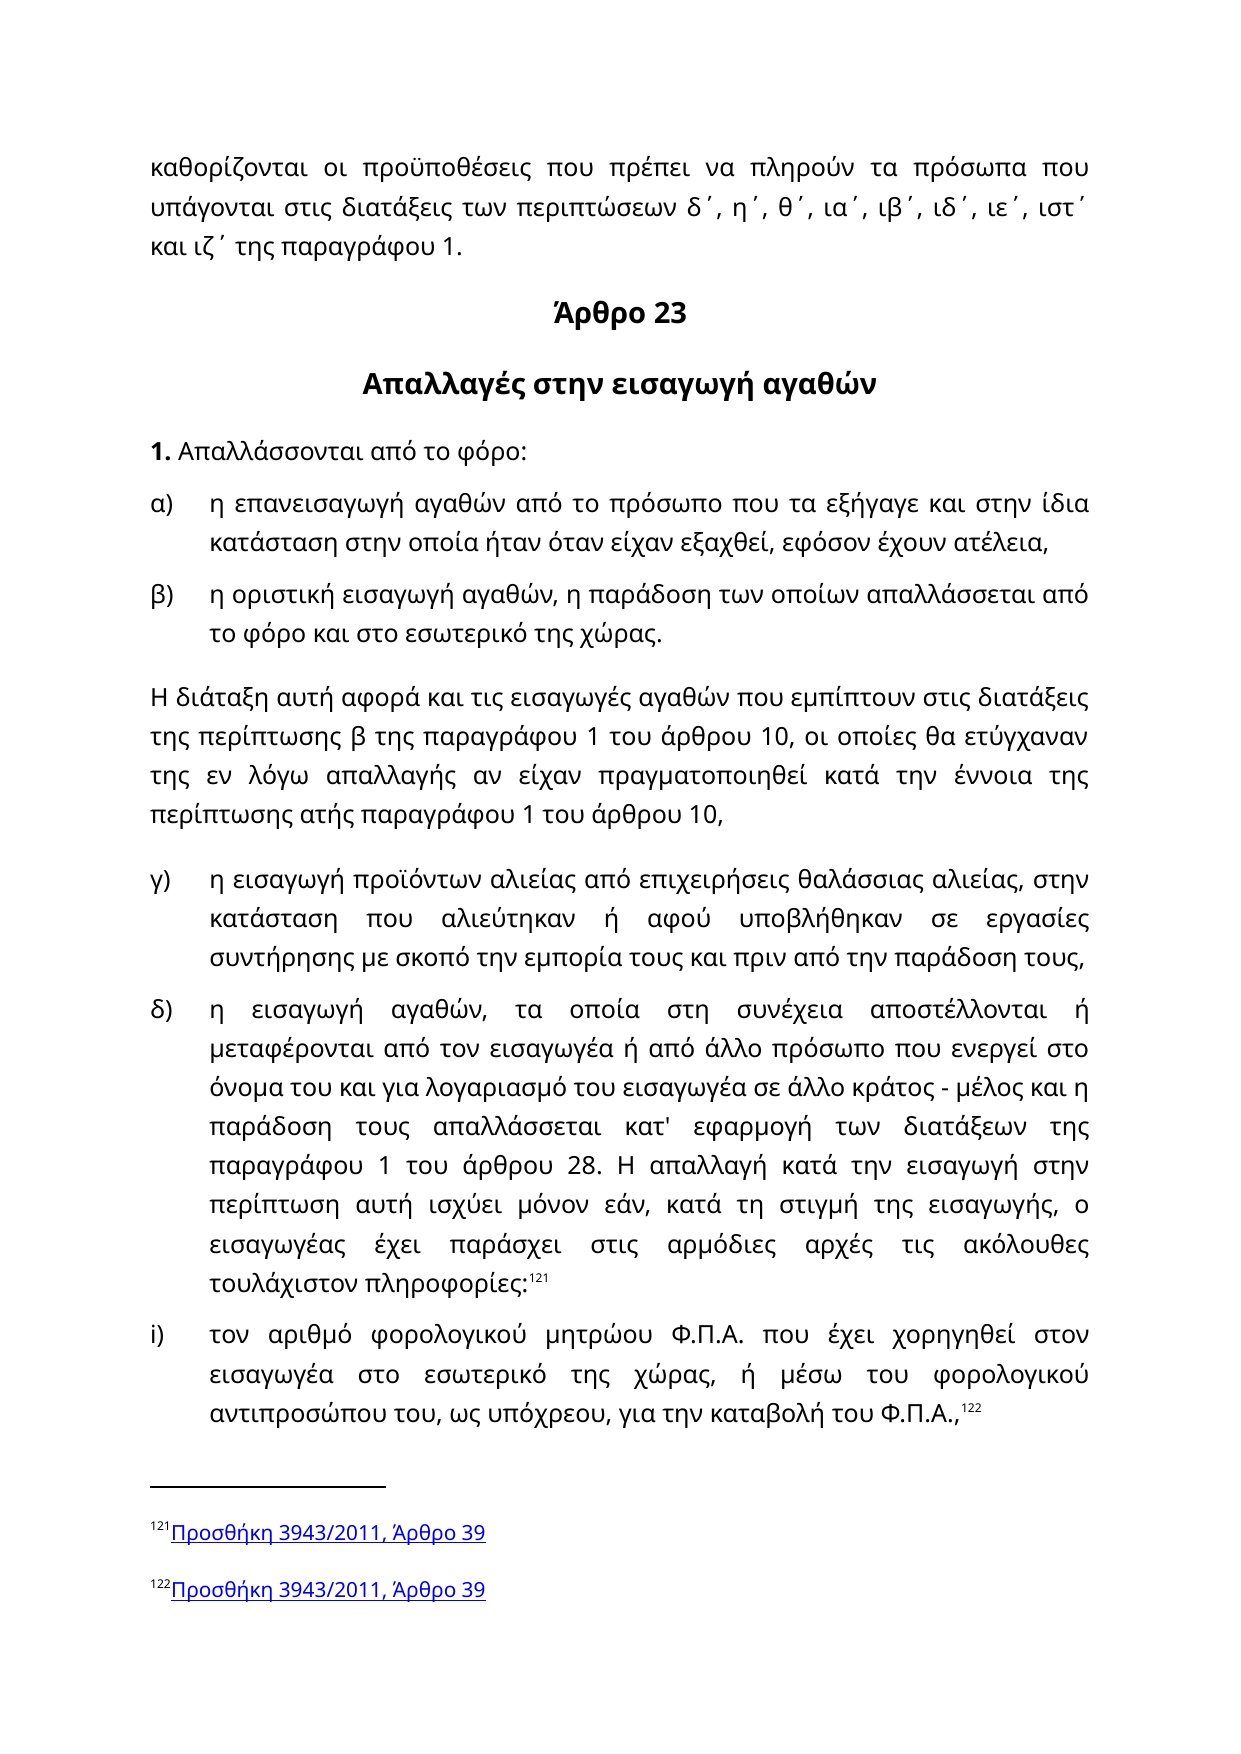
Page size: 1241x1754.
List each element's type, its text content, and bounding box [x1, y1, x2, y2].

list i) τον αριθμό φορολογικού μητρώου Φ.Π.Α. που έχει χορηγηθεί στον εισαγωγέα στο εσωτερικό της χώρας, ή μέσω του φορολογικού αντιπροσώπου του, ως υπόχρεου, για την καταβολή του Φ.Π.Α., [150, 1317, 1090, 1429]
list γ) η εισαγωγή προϊόντων αλιείας από επιχειρήσεις θαλάσσιας αλιείας, στην κατάσταση που αλιεύτηκαν ή αφού υποβλήθηκαν σε εργασίες συντήρησης με σκοπό την εμπορία τους και πριν από την παράδοση τους, [150, 861, 1090, 974]
text καθορίζονται οι προϋποθέσεις που πρέπει να πληρούν τα πρόσωπα που υπάγονται στις διατάξεις των περιπτώσεων δ΄, η΄, θ΄, ια΄, ιβ΄, ιδ΄, ιε΄, ιστ΄ και ιζ΄ της παραγράφου 1. [150, 150, 1090, 262]
list β) η οριστική εισαγωγή αγαθών, η παράδοση των οποίων απαλλάσσεται από το φόρο και στο εσωτερικό της χώρας. [150, 576, 1090, 649]
text 1. Απαλλάσσονται από το φόρο: [150, 434, 1090, 468]
list δ) η εισαγωγή αγαθών, τα οποία στη συνέχεια αποστέλλονται ή μεταφέρονται από τον εισαγωγέα ή από άλλο πρόσωπο που ενεργεί στο όνομα του και για λογαριασμό του εισαγωγέα σε άλλο κράτος - μέλος και η παράδοση τους απαλλάσσεται κατ' εφαρμογή των διατάξεων της παραγράφου 1 του άρθρου 28. Η απαλλαγή κατά την εισαγωγή στην περίπτωση αυτή ισχύει μόνον εάν, κατά τη στιγμή της εισαγωγής, ο εισαγωγέας έχει παράσχει στις αρμόδιες αρχές τις ακόλουθες τουλάχιστον πληροφορίες: [150, 991, 1090, 1299]
list α) η επανεισαγωγή αγαθών από το πρόσωπο που τα εξήγαγε και στην ίδια κατάσταση στην οποία ήταν όταν είχαν εξαχθεί, εφόσον έχουν ατέλεια, [150, 485, 1090, 559]
subtitle Απαλλαγές στην εισαγωγή αγαθών [150, 363, 1090, 403]
subtitle Άρθρο 23 [150, 292, 1090, 332]
text Προσθήκη 3943/2011, Άρθρο 39 [150, 1518, 1090, 1546]
text Η διάταξη αυτή αφορά και τις εισαγωγές αγαθών που εμπίπτουν στις διατάξεις της περίπτωσης β της παραγράφου 1 του άρθρου 10, οι οποίες θα ετύγχαναν της εν λόγω απαλλαγής αν είχαν πραγματοποιηθεί κατά την έννοια της περίπτωσης ατής παραγράφου 1 του άρθρου 10, [150, 679, 1090, 831]
text Προσθήκη 3943/2011, Άρθρο 39 [150, 1576, 1090, 1604]
